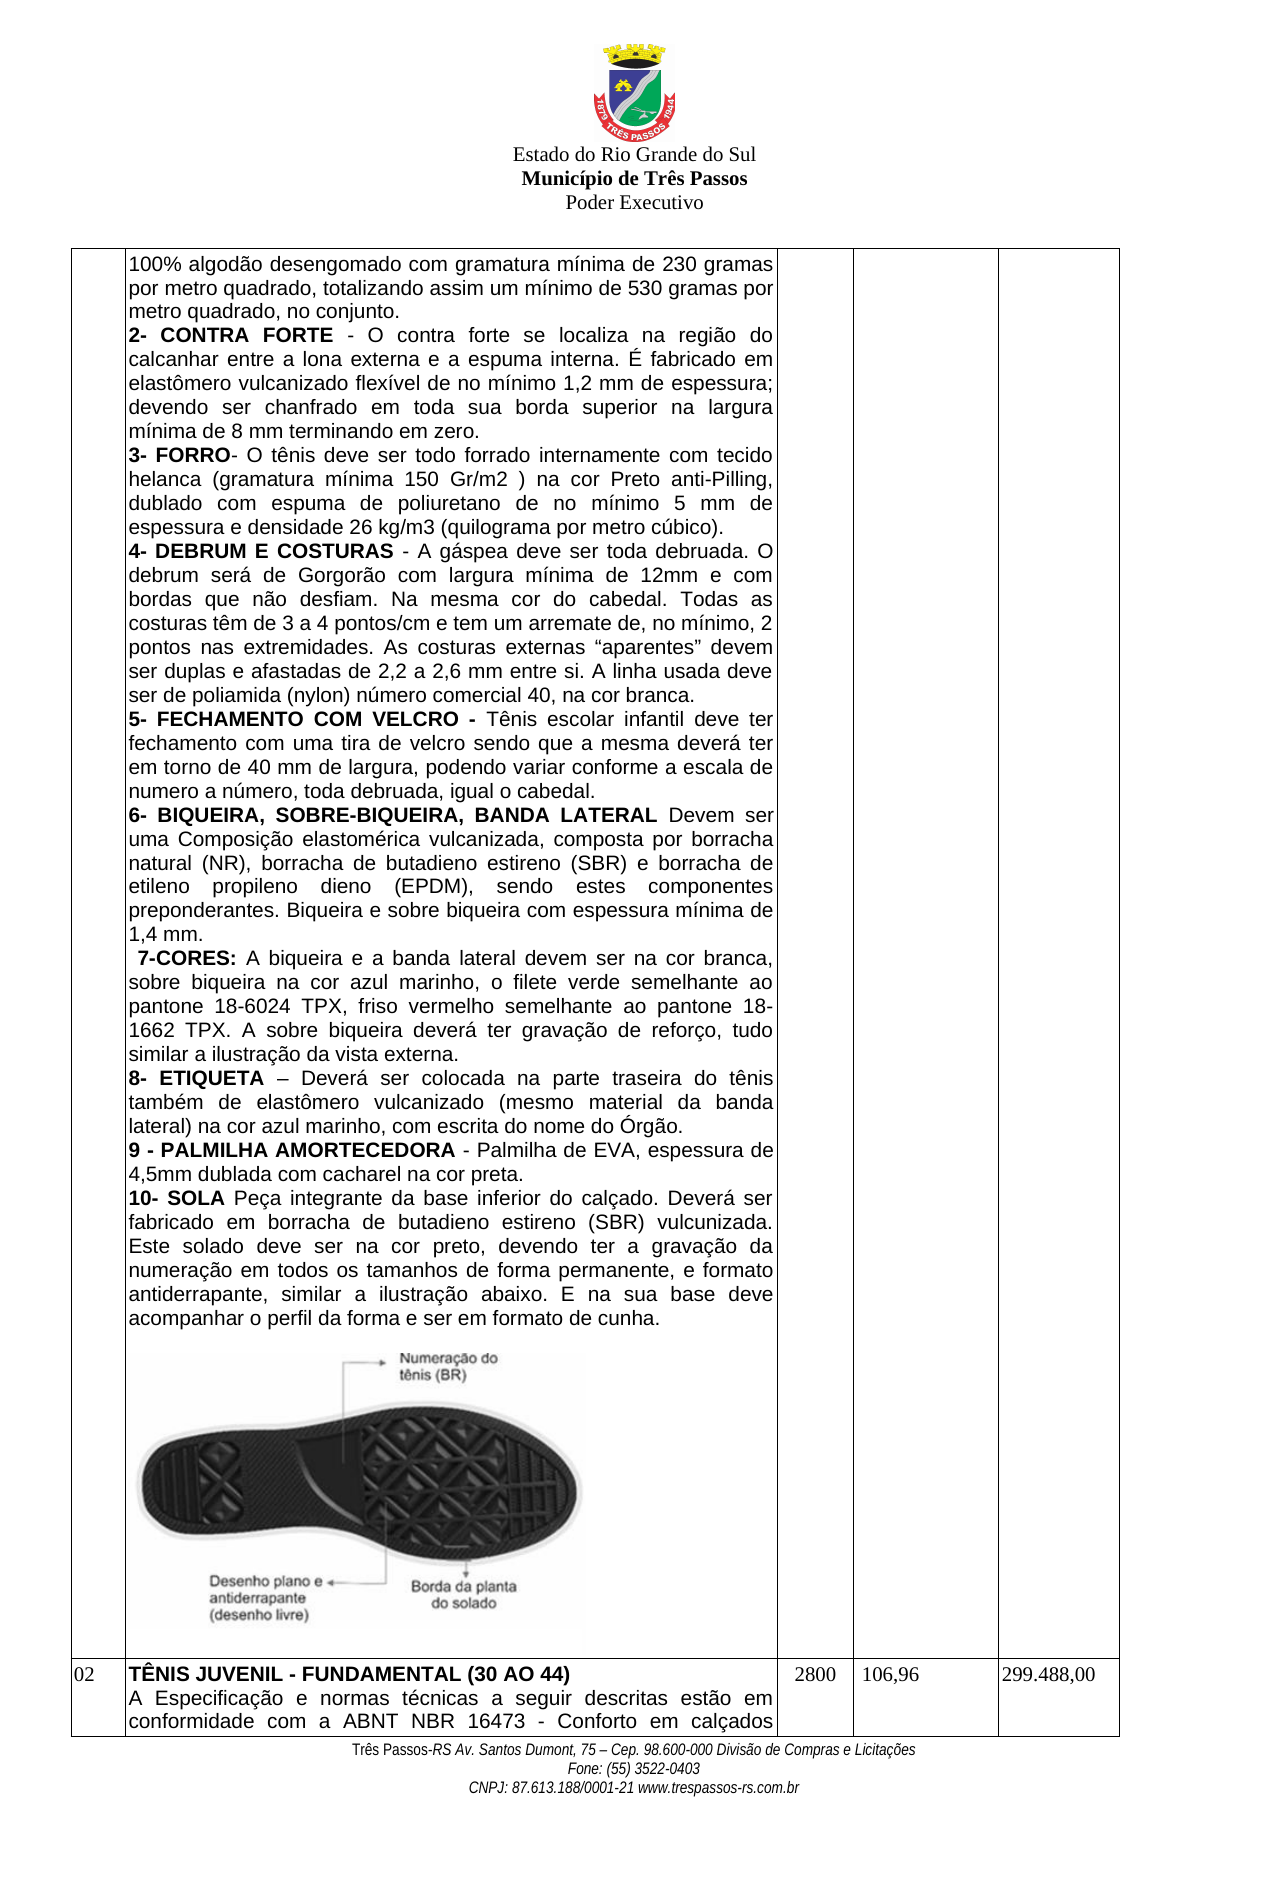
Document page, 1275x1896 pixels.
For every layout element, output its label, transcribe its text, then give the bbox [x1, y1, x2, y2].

table_cell [72, 249, 125, 1658]
table_cell 100% algodão desengomado com gramatura mínima de 230 gramas por metro quadrado, totalizando assim um mínimo de 530 gramas por metro quadrado, no conjunto. 2- CONTRA FORTE - O contra forte se localiza na região do calcanhar entre a lona externa e a espuma interna. É fabricado em elastômero vulcanizado flexível de no mínimo 1,2 mm de espessura; devendo ser chanfrado em toda sua borda superior na largura mínima de 8 mm terminando em zero. 3- FORRO- O tênis deve ser todo forrado internamente com tecido helanca (gramatura mínima 150 Gr/m2 ) na cor Preto anti-Pilling, dublado com espuma de poliuretano de no mínimo 5 mm de espessura e densidade 26 kg/m3 (quilograma por metro cúbico). 4- DEBRUM E COSTURAS - A gáspea deve ser toda debruada. O debrum será de Gorgorão com largura mínima de 12mm e com bordas que não desfiam. Na mesma cor do cabedal. Todas as costuras têm de 3 a 4 pontos/cm e tem um arremate de, no mínimo, 2 pontos nas extremidades. As costuras externas “aparentes” devem ser duplas e afastadas de 2,2 a 2,6 mm entre si. A linha usada deve ser de poliamida (nylon) número comercial 40, na cor branca. 5- FECHAMENTO COM VELCRO - Tênis escolar infantil deve ter fechamento com uma tira de velcro sendo que a mesma deverá ter em torno de 40 mm de largura, podendo variar conforme a escala de numero a número, toda debruada, igual o cabedal. 6- BIQUEIRA, SOBRE-BIQUEIRA, BANDA LATERAL Devem ser uma Composição elastomérica vulcanizada, composta por borracha natural (NR), borracha de butadieno estireno (SBR) e borracha de etileno propileno dieno (EPDM), sendo estes componentes preponderantes. Biqueira e sobre biqueira com espessura mínima de 1,4 mm. 7-CORES: A biqueira e a banda lateral devem ser na cor branca, sobre biqueira na cor azul marinho, o filete verde semelhante ao pantone 18-6024 TPX, friso vermelho semelhante ao pantone 18-1662 TPX. A sobre biqueira deverá ter gravação de reforço, tudo similar a ilustração da vista externa. 8- ETIQUETA – Deverá ser colocada na parte traseira do tênis também de elastômero vulcanizado (mesmo material da banda lateral) na cor azul marinho, com escrita do nome do Órgão. 9 - PALMILHA AMORTECEDORA - Palmilha de EVA, espessura de 4,5mm dublada com cacharel na cor preta. 10- SOLA Peça integrante da base inferior do calçado. Deverá ser fabricado em borracha de butadieno estireno (SBR) vulcunizada. Este solado deve ser na cor preto, devendo ter a gravação da numeração em todos os tamanhos de forma permanente, e formato antiderrapante, similar a ilustração abaixo. E na sua base deve acompanhar o perfil da forma e ser em formato de cunha. [126, 249, 777, 1658]
table_cell 106,96 [854, 1659, 998, 1736]
table_cell 02 [72, 1659, 125, 1736]
table_cell 299.488,00 [999, 1659, 1119, 1736]
table_cell [778, 249, 853, 1658]
table_cell [854, 249, 998, 1658]
table_cell [999, 249, 1119, 1658]
table_cell 2800 [778, 1659, 853, 1736]
